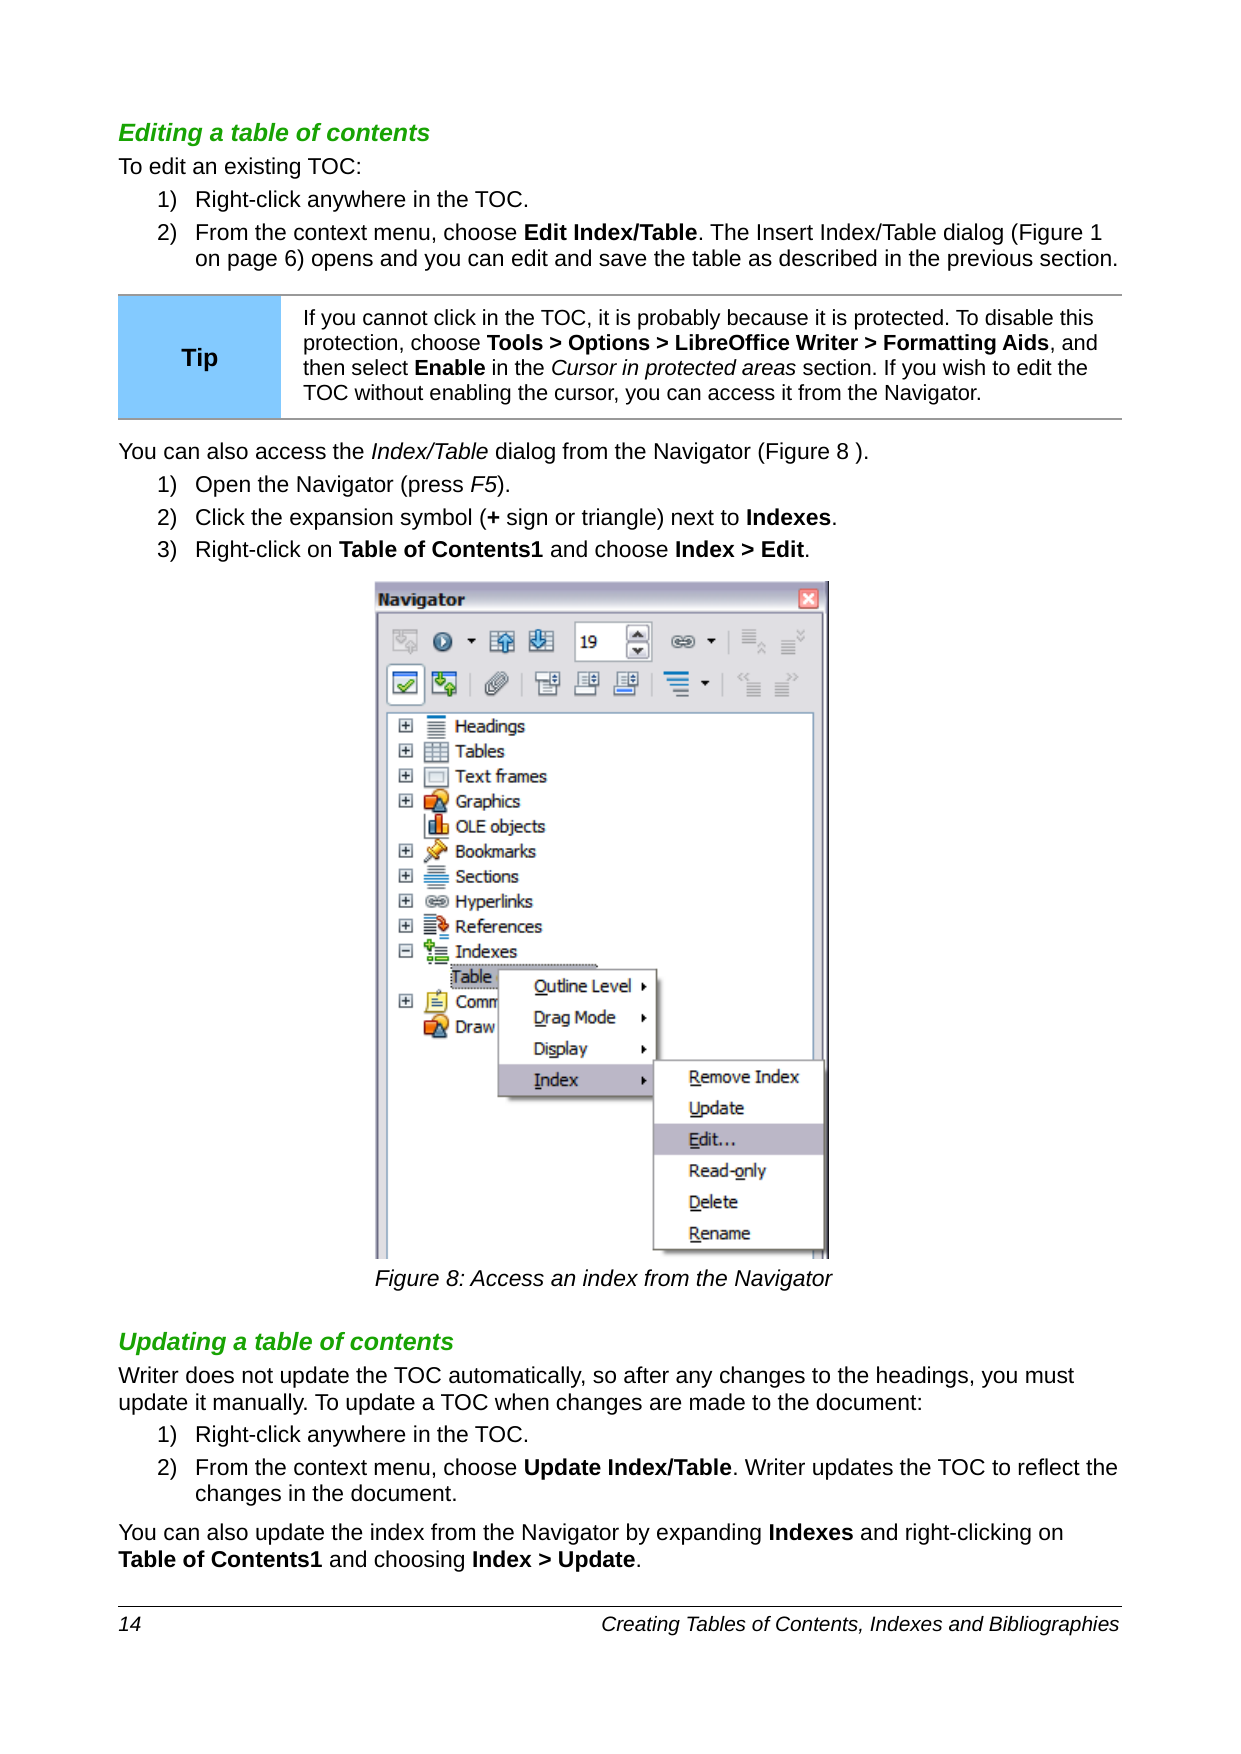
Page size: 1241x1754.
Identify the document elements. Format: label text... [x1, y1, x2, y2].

table_header Tip [118, 296, 281, 418]
list Right-click anywhere in the TOC. [177, 186, 1122, 212]
text Figure 8: Access an index from the Navigator [374, 1265, 866, 1292]
list From the context menu, choose Edit Index/Table. The Insert Index/Table dialog (Figure 1 on page 6) opens and you can edit and save the table as described in the previous section. [177, 219, 1122, 271]
text You can also update the index from the Navigator by expanding Indexes and right-clicking on Table of Contents1 and choosing Index > Update. [118, 1519, 1122, 1572]
subtitle Editing a table of contents [118, 118, 1122, 147]
list To edit an existing TOC: [118, 153, 1122, 180]
picture [374, 581, 829, 1259]
list Writer does not update the TOC automatically, so after any changes to the headings, you must update it manually. To update a TOC when changes are made to the document: [118, 1362, 1122, 1415]
list From the context menu, choose Update Index/Table. Writer updates the TOC to reflect the changes in the document. [177, 1454, 1122, 1507]
list You can also access the Index/Table dialog from the Navigator (Figure 8 ). [118, 438, 1122, 464]
list Click the expansion symbol (+ sign or triangle) next to Indexes. [177, 503, 1122, 530]
list Right-click anywhere in the TOC. [177, 1421, 1122, 1448]
table_header If you cannot click in the TOC, it is probably because it is protected. To disable this protection, choose Tools > Options > LibreOffice Writer > Formatting Aids, and then select Enable in the Cursor in protected areas section. If you wish to edit the TOC without enabling the cursor, you can access it from the Navigator. [281, 296, 1122, 418]
subtitle Updating a table of contents [118, 1327, 1122, 1356]
list Right-click on Table of Contents1 and choose Index > Edit. [177, 536, 1122, 562]
list Open the Navigator (press F5). [177, 471, 1122, 497]
